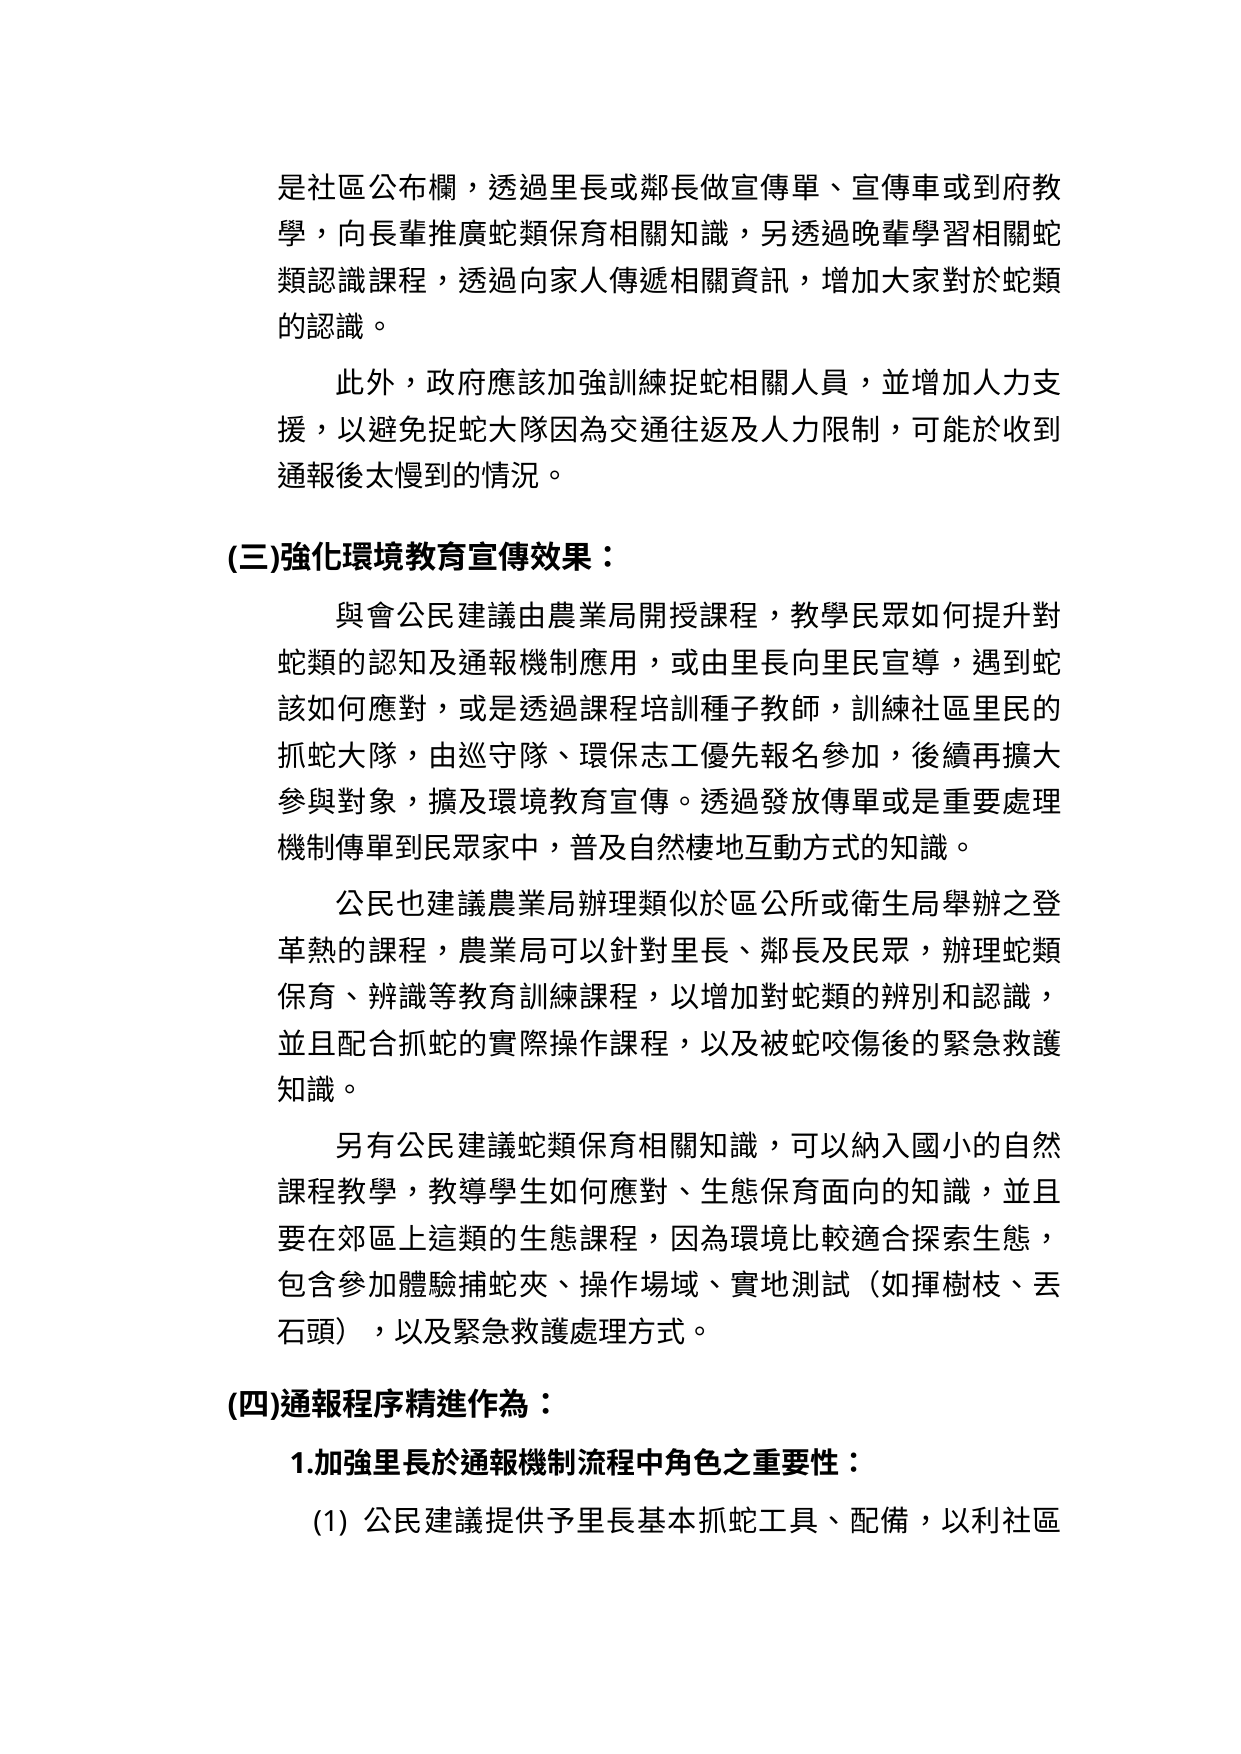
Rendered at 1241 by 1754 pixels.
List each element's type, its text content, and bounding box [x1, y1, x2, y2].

list 另有公民建議蛇類保育相關知識，可以納入國小的自然課程教學，教導學生如何應對、生態保育面向的知識，並且要在郊區上這類的生態課程，因為環境比較適合探索生態，包含參加體驗捕蛇夾、操作場域、實地測試（如揮樹枝、丟石頭），以及緊急救護處理方式。 [277, 1123, 1063, 1351]
list 加強里長於通報機制流程中角色之重要性： [289, 1439, 1063, 1482]
list 公民建議提供予里長基本抓蛇工具、配備，以利社區 [313, 1482, 1063, 1557]
list 強化環境教育宣傳效果： [227, 518, 1063, 593]
list 與會公民建議由農業局開授課程，教學民眾如何提升對蛇類的認知及通報機制應用，或由里長向里民宣導，遇到蛇該如何應對，或是透過課程培訓種子教師，訓練社區里民的抓蛇大隊，由巡守隊、環保志工優先報名參加，後續再擴大參與對象，擴及環境教育宣傳。透過發放傳單或是重要處理機制傳單到民眾家中，普及自然棲地互動方式的知識。 [277, 593, 1063, 867]
list 通報程序精進作為： [227, 1364, 1063, 1439]
list 此外，政府應該加強訓練捉蛇相關人員，並增加人力支援，以避免捉蛇大隊因為交通往返及人力限制，可能於收到通報後太慢到的情況。 [277, 360, 1063, 495]
list 公民也建議農業局辦理類似於區公所或衛生局舉辦之登革熱的課程，農業局可以針對里長、鄰長及民眾，辦理蛇類保育、辨識等教育訓練課程，以增加對蛇類的辨別和認識，並且配合抓蛇的實際操作課程，以及被蛇咬傷後的緊急救護知識。 [277, 881, 1063, 1109]
list 公民建議可以透過圖片、圖像等呈現方式，加強蛇類知識傳遞，比如那些蛇是屬毒蛇，如何分辨哪些是保育類的蛇，並將相關蛇類通報機制流程、宣導資訊張貼於野外、山上或是社區公布欄，透過里長或鄰長做宣傳單、宣傳車或到府教學，向長輩推廣蛇類保育相關知識，另透過晚輩學習相關蛇類認識課程，透過向家人傳遞相關資訊，增加大家對於蛇類的認識。 [277, 164, 1063, 346]
